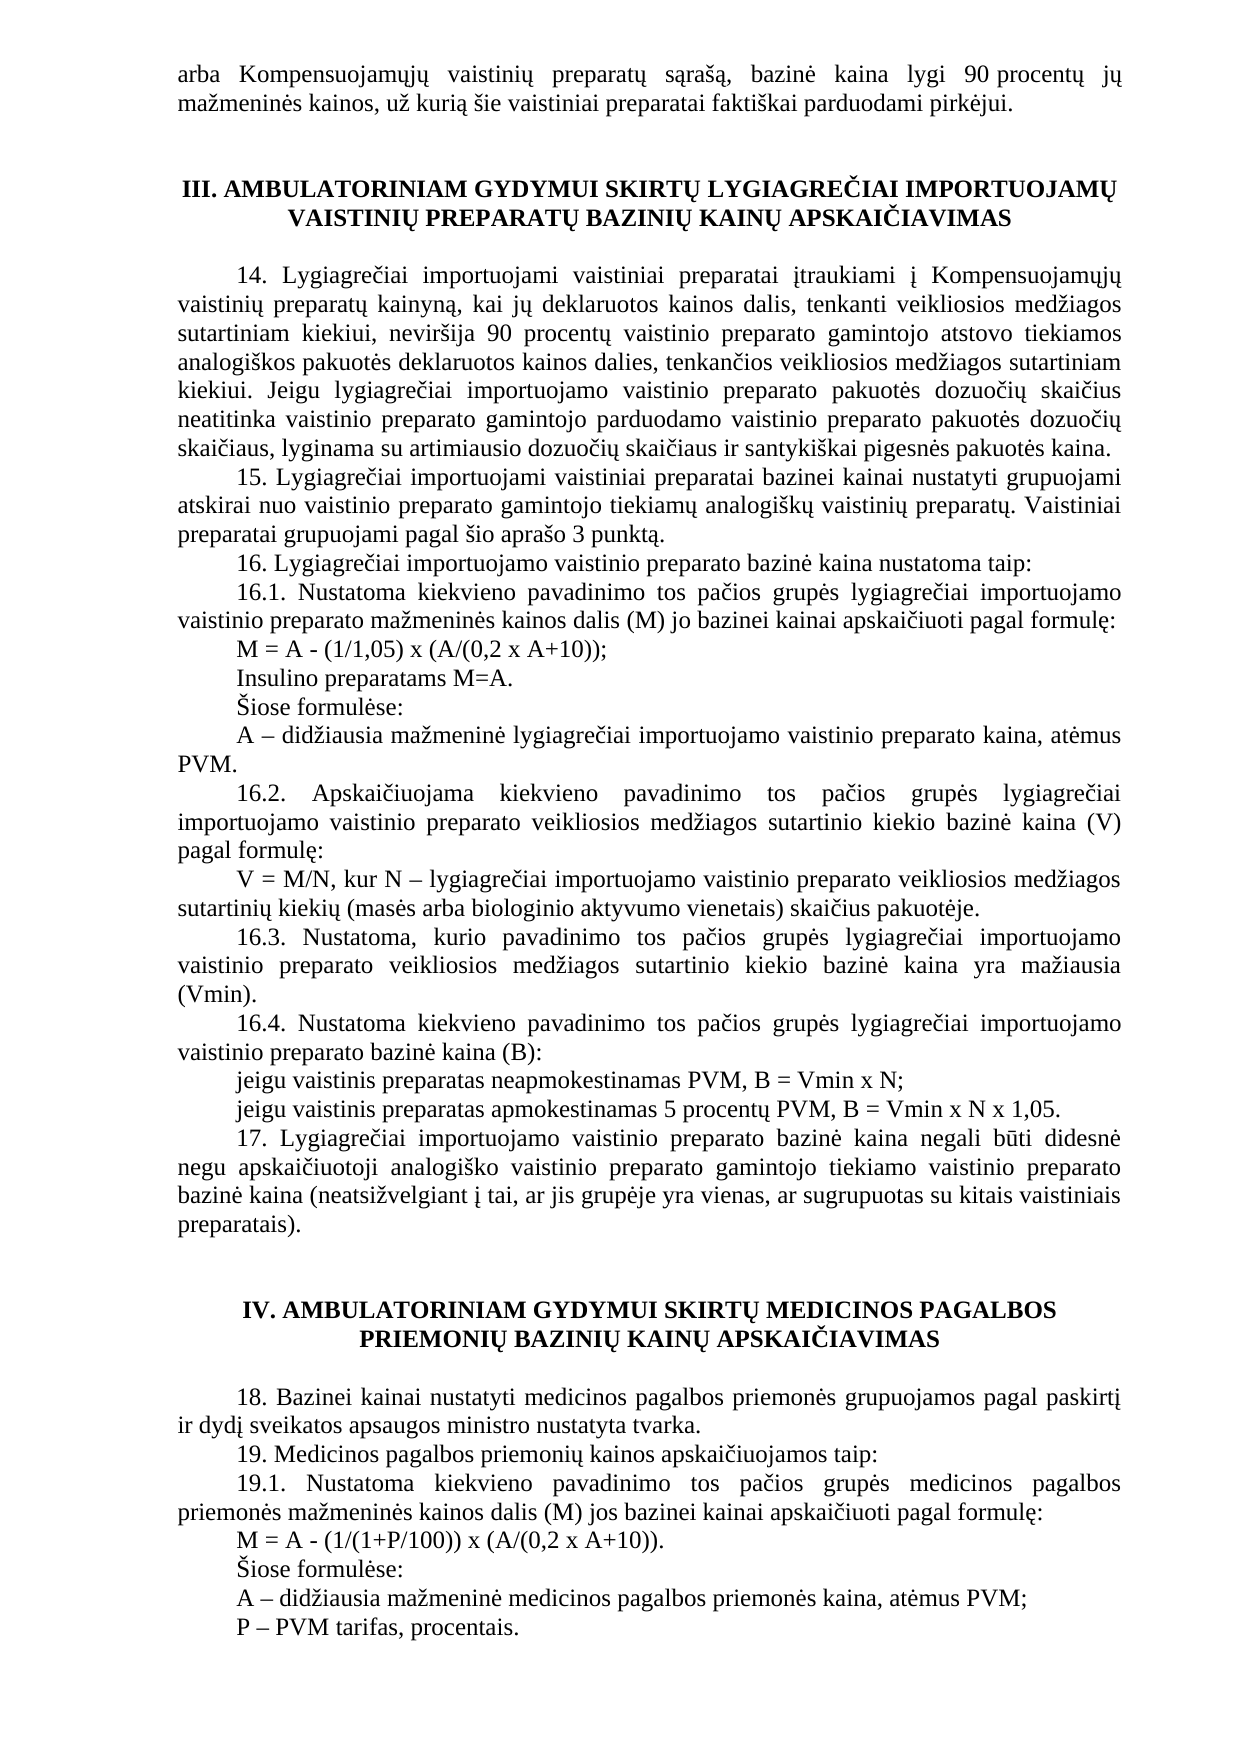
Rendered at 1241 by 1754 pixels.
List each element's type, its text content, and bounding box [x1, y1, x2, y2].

text 19.1. Nustatoma kiekvieno pavadinimo tos pačios grupės medicinos pagalbos priemonės mažmeninės kainos dalis (M) jos bazinei kainai apskaičiuoti pagal formulę: [177, 1468, 1122, 1525]
text P – PVM tarifas, procentais. [177, 1612, 1122, 1640]
text 16.1. Nustatoma kiekvieno pavadinimo tos pačios grupės lygiagrečiai importuojamo vaistinio preparato mažmeninės kainos dalis (M) jo bazinei kainai apskaičiuoti pagal formulę: [177, 577, 1122, 634]
text 16.3. Nustatoma, kurio pavadinimo tos pačios grupės lygiagrečiai importuojamo vaistinio preparato veikliosios medžiagos sutartinio kiekio bazinė kaina yra mažiausia (Vmin). [177, 922, 1122, 1008]
text Insulino preparatams M=A. [177, 663, 1122, 692]
text jeigu vaistinis preparatas neapmokestinamas PVM, B = Vmin x N; [177, 1065, 1122, 1094]
text A – didžiausia mažmeninė lygiagrečiai importuojamo vaistinio preparato kaina, atėmus PVM. [177, 720, 1122, 778]
text V = M/N, kur N – lygiagrečiai importuojamo vaistinio preparato veikliosios medžiagos sutartinių kiekių (masės arba biologinio aktyvumo vienetais) skaičius pakuotėje. [177, 864, 1122, 922]
text Šiose formulėse: [177, 1554, 1122, 1583]
text IV. AMBULATORINIAM GYDYMUI SKIRTŲ MEDICINOS PAGALBOS PRIEMONIŲ BAZINIŲ KAINŲ APSKAIČIAVIMAS [177, 1295, 1122, 1353]
text 16.4. Nustatoma kiekvieno pavadinimo tos pačios grupės lygiagrečiai importuojamo vaistinio preparato bazinė kaina (B): [177, 1008, 1122, 1065]
text 15. Lygiagrečiai importuojami vaistiniai preparatai bazinei kainai nustatyti grupuojami atskirai nuo vaistinio preparato gamintojo tiekiamų analogiškų vaistinių preparatų. Vaistiniai preparatai grupuojami pagal šio aprašo 3 punktą. [177, 462, 1122, 548]
text M = A - (1/1,05) x (A/(0,2 x A+10)); [177, 634, 1122, 663]
text 19. Medicinos pagalbos priemonių kainos apskaičiuojamos taip: [177, 1439, 1122, 1468]
text 16. Lygiagrečiai importuojamo vaistinio preparato bazinė kaina nustatoma taip: [177, 548, 1122, 577]
text 18. Bazinei kainai nustatyti medicinos pagalbos priemonės grupuojamos pagal paskirtį ir dydį sveikatos apsaugos ministro nustatyta tvarka. [177, 1382, 1122, 1439]
text arba Kompensuojamųjų vaistinių preparatų sąrašą, bazinė kaina lygi 90 procentų jų mažmeninės kainos, už kurią šie vaistiniai preparatai faktiškai parduodami pirkėjui. [177, 59, 1122, 117]
text 17. Lygiagrečiai importuojamo vaistinio preparato bazinė kaina negali būti didesnė negu apskaičiuotoji analogiško vaistinio preparato gamintojo tiekiamo vaistinio preparato bazinė kaina (neatsižvelgiant į tai, ar jis grupėje yra vienas, ar sugrupuotas su kitais vaistiniais preparatais). [177, 1123, 1122, 1238]
text A – didžiausia mažmeninė medicinos pagalbos priemonės kaina, atėmus PVM; [177, 1583, 1122, 1612]
text M = A - (1/(1+P/100)) x (A/(0,2 x A+10)). [177, 1525, 1122, 1554]
text III. AMBULATORINIAM GYDYMUI SKIRTŲ LygiagreČIAI importUOJAMŲ vaistinių preparatų bazinių kainų apskaičiavimas [177, 174, 1122, 232]
text 14. Lygiagrečiai importuojami vaistiniai preparatai įtraukiami į Kompensuojamųjų vaistinių preparatų kainyną, kai jų deklaruotos kainos dalis, tenkanti veikliosios medžiagos sutartiniam kiekiui, neviršija 90 procentų vaistinio preparato gamintojo atstovo tiekiamos analogiškos pakuotės deklaruotos kainos dalies, tenkančios veikliosios medžiagos sutartiniam kiekiui. Jeigu lygiagrečiai importuojamo vaistinio preparato pakuotės dozuočių skaičius neatitinka vaistinio preparato gamintojo parduodamo vaistinio preparato pakuotės dozuočių skaičiaus, lyginama su artimiausio dozuočių skaičiaus ir santykiškai pigesnės pakuotės kaina. [177, 260, 1122, 462]
text jeigu vaistinis preparatas apmokestinamas 5 procentų PVM, B = Vmin x N x 1,05. [177, 1094, 1122, 1123]
text Šiose formulėse: [177, 692, 1122, 720]
text 16.2. Apskaičiuojama kiekvieno pavadinimo tos pačios grupės lygiagrečiai importuojamo vaistinio preparato veikliosios medžiagos sutartinio kiekio bazinė kaina (V) pagal formulę: [177, 778, 1122, 864]
